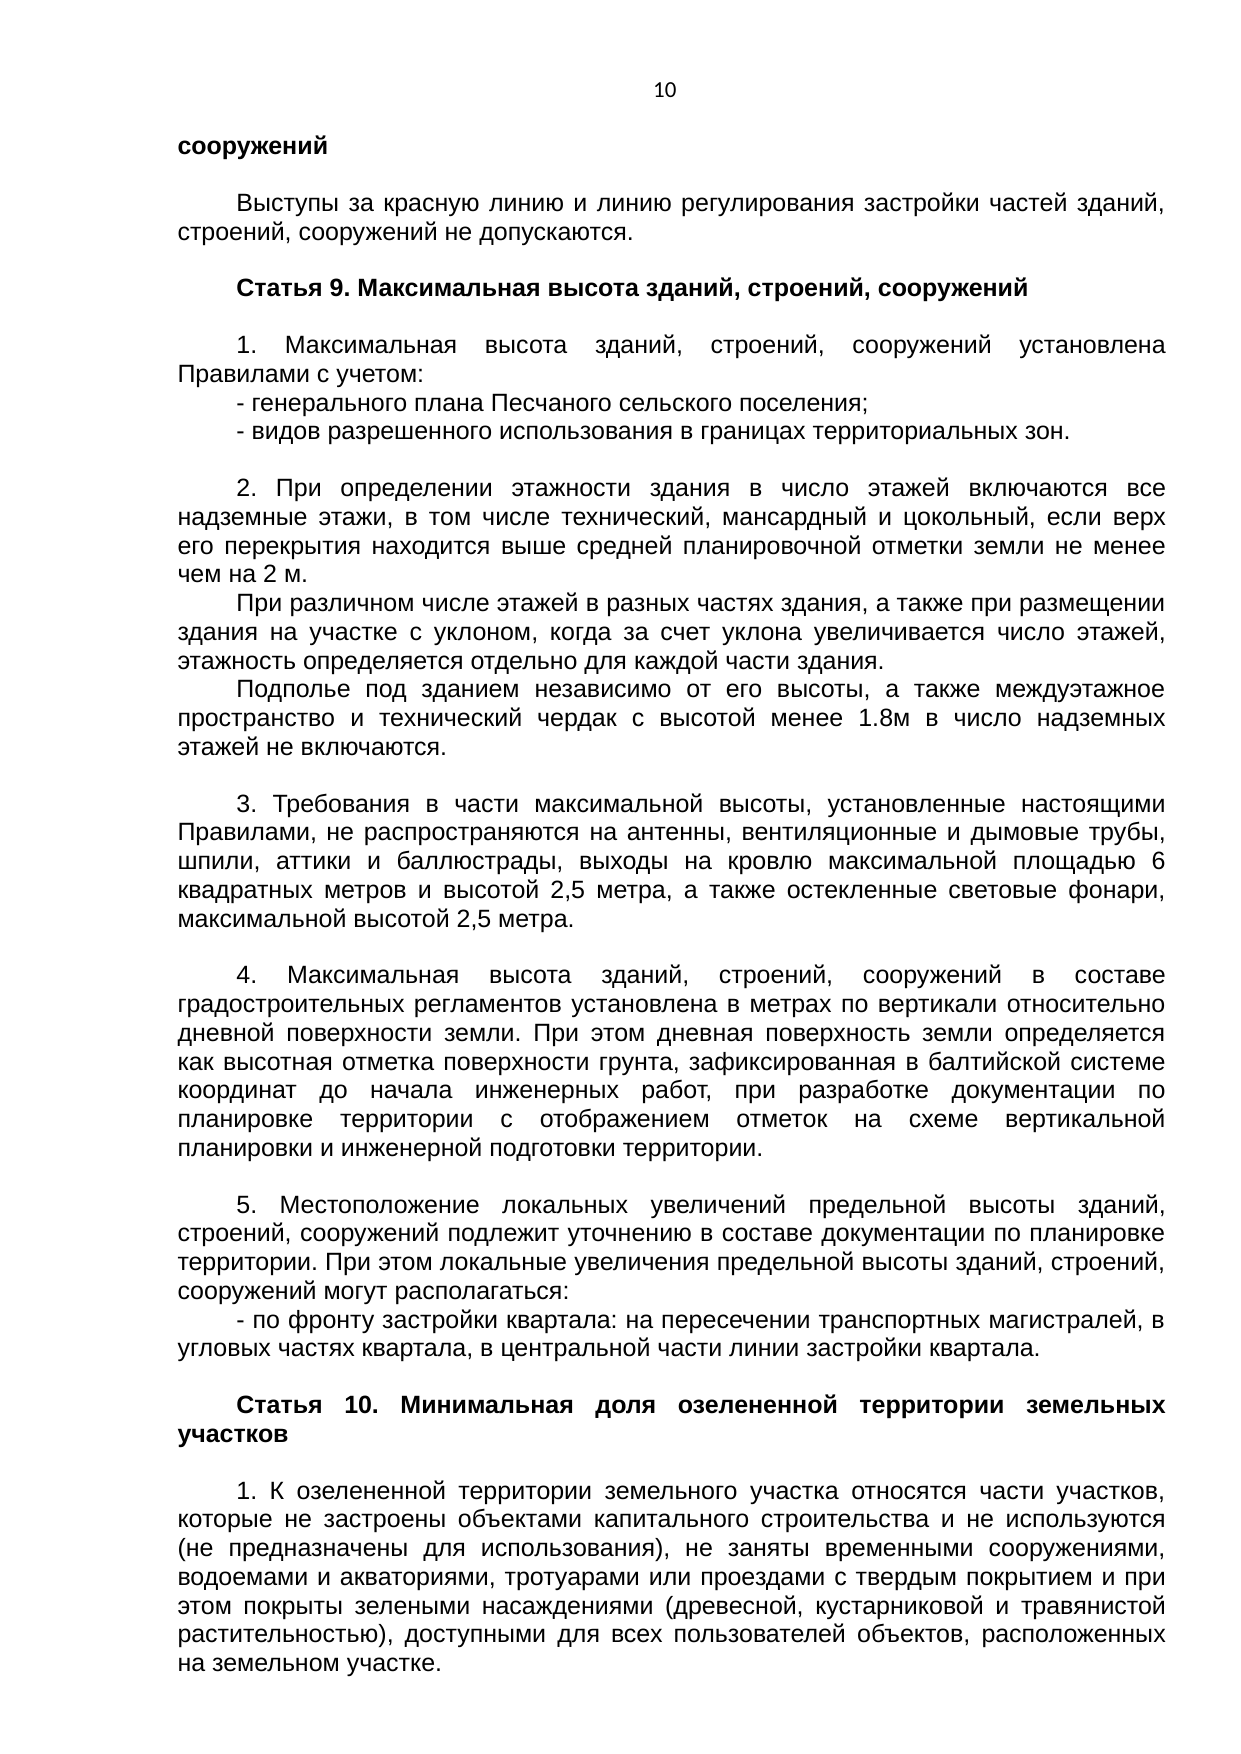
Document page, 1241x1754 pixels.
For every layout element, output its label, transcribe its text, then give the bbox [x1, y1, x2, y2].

text - видов разрешенного использования в границах территориальных зон. [177, 416, 1167, 445]
text 3. Требования в части максимальной высоты, установленные настоящими Правилами, не распространяются на антенны, вентиляционные и дымовые трубы, шпили, аттики и баллюстрады, выходы на кровлю максимальной площадью 6 квадратных метров и высотой 2,5 метра, а также остекленные световые фонари, максимальной высотой 2,5 метра. [177, 789, 1167, 932]
text Статья 10. Минимальная доля озелененной территории земельных участков [177, 1390, 1167, 1448]
text 2. При определении этажности здания в число этажей включаются все надземные этажи, в том числе технический, мансардный и цокольный, если верх его перекрытия находится выше средней планировочной отметки земли не менее чем на 2 м. [177, 473, 1167, 588]
text сооружений [177, 131, 1167, 160]
text При различном числе этажей в разных частях здания, а также при размещении здания на участке с уклоном, когда за счет уклона увеличивается число этажей, этажность определяется отдельно для каждой части здания. [177, 588, 1167, 674]
text Подполье под зданием независимо от его высоты, а также междуэтажное пространство и технический чердак с высотой менее 1.8м в число надземных этажей не включаются. [177, 674, 1167, 761]
text 1. К озелененной территории земельного участка относятся части участков, которые не застроены объектами капитального строительства и не используются (не предназначены для использования), не заняты временными сооружениями, водоемами и акваториями, тротуарами или проездами с твердым покрытием и при этом покрыты зелеными насаждениями (древесной, кустарниковой и травянистой растительностью), доступными для всех пользователей объектов, расположенных на земельном участке. [177, 1476, 1167, 1677]
text 4. Максимальная высота зданий, строений, сооружений в составе градостроительных регламентов установлена в метрах по вертикали относительно дневной поверхности земли. При этом дневная поверхность земли определяется как высотная отметка поверхности грунта, зафиксированная в балтийской системе координат до начала инженерных работ, при разработке документации по планировке территории с отображением отметок на схеме вертикальной планировки и инженерной подготовки территории. [177, 960, 1167, 1162]
text - генерального плана Песчаного сельского поселения; [177, 388, 1167, 416]
text Статья 9. Максимальная высота зданий, строений, сооружений [177, 273, 1167, 302]
text 5. Местоположение локальных увеличений предельной высоты зданий, строений, сооружений подлежит уточнению в составе документации по планировке территории. При этом локальные увеличения предельной высоты зданий, строений, сооружений могут располагаться: [177, 1190, 1167, 1305]
text - по фронту застройки квартала: на пересечении транспортных магистралей, в угловых частях квартала, в центральной части линии застройки квартала. [177, 1305, 1167, 1362]
text Выступы за красную линию и линию регулирования застройки частей зданий, строений, сооружений не допускаются. [177, 188, 1167, 245]
text 1. Максимальная высота зданий, строений, сооружений установлена Правилами с учетом: [177, 330, 1167, 388]
